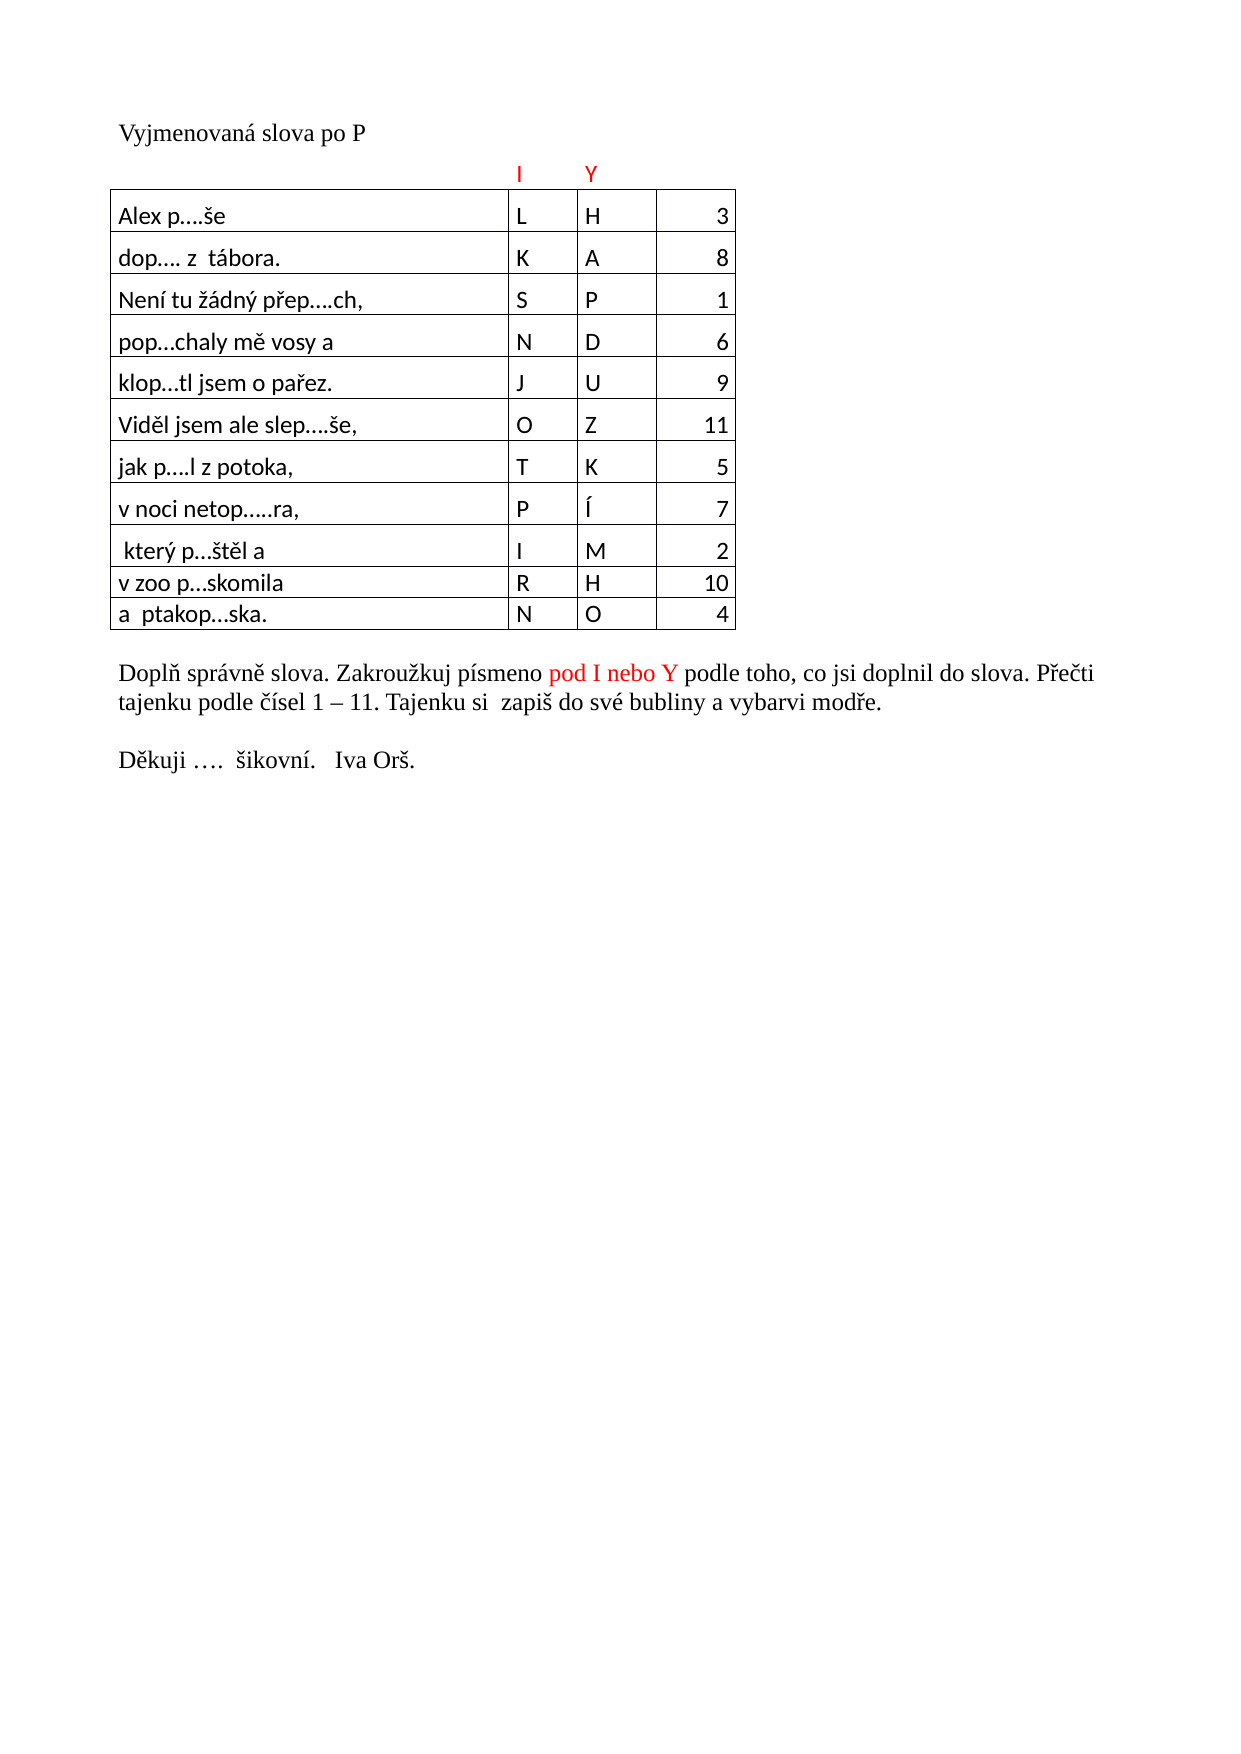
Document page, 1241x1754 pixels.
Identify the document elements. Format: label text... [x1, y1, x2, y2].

table_cell P [578, 274, 656, 314]
text Děkuji …. šikovní. Iva Orš. [118, 745, 1122, 773]
table_cell 9 [657, 357, 735, 398]
table_header [111, 147, 509, 189]
table_cell 7 [657, 483, 735, 524]
table_cell 8 [657, 232, 735, 272]
table_cell 3 [657, 190, 735, 231]
table_cell v noci netop…..ra, [111, 483, 508, 524]
table_cell S [509, 274, 577, 314]
table_cell L [509, 190, 577, 231]
table_cell 2 [657, 525, 735, 566]
table_cell Í [578, 483, 656, 524]
table_cell Není tu žádný přep….ch, [111, 274, 508, 314]
table_cell R [509, 567, 577, 597]
text Doplň správně slova. Zakroužkuj písmeno pod I nebo Y podle toho, co jsi doplnil do slova. Přečti tajenku podle čísel 1 – 11. Tajenku si zapiš do své bubliny a vybarvi modře. [118, 658, 1122, 716]
table_header Y [578, 147, 657, 189]
table_cell H [578, 190, 656, 231]
table_cell A [578, 232, 656, 272]
table_cell N [509, 598, 577, 629]
table_cell M [578, 525, 656, 566]
text Vyjmenovaná slova po P [118, 118, 1122, 147]
table_cell P [509, 483, 577, 524]
table_cell klop…tl jsem o pařez. [111, 357, 508, 398]
table_cell T [509, 441, 577, 482]
table_cell dop…. z tábora. [111, 232, 508, 272]
table_cell v zoo p…skomila [111, 567, 508, 597]
table_cell 5 [657, 441, 735, 482]
table_cell N [509, 315, 577, 356]
table_header I [509, 147, 577, 189]
table_cell jak p….l z potoka, [111, 441, 508, 482]
table_cell U [578, 357, 656, 398]
table_cell O [578, 598, 656, 629]
table_cell J [509, 357, 577, 398]
table_cell a ptakop…ska. [111, 598, 508, 629]
table_cell 1 [657, 274, 735, 314]
table_cell Viděl jsem ale slep….še, [111, 399, 508, 440]
table_cell K [509, 232, 577, 272]
table_cell D [578, 315, 656, 356]
table_cell 4 [657, 598, 735, 629]
table_cell který p…štěl a [111, 525, 508, 566]
table_cell pop…chaly mě vosy a [111, 315, 508, 356]
table_cell 11 [657, 399, 735, 440]
table_cell Alex p….še [111, 190, 508, 231]
table_cell 6 [657, 315, 735, 356]
table_cell O [509, 399, 577, 440]
table_cell I [509, 525, 577, 566]
table_header [657, 147, 736, 189]
table_cell K [578, 441, 656, 482]
table_cell H [578, 567, 656, 597]
table_cell Z [578, 399, 656, 440]
table_cell 10 [657, 567, 735, 597]
